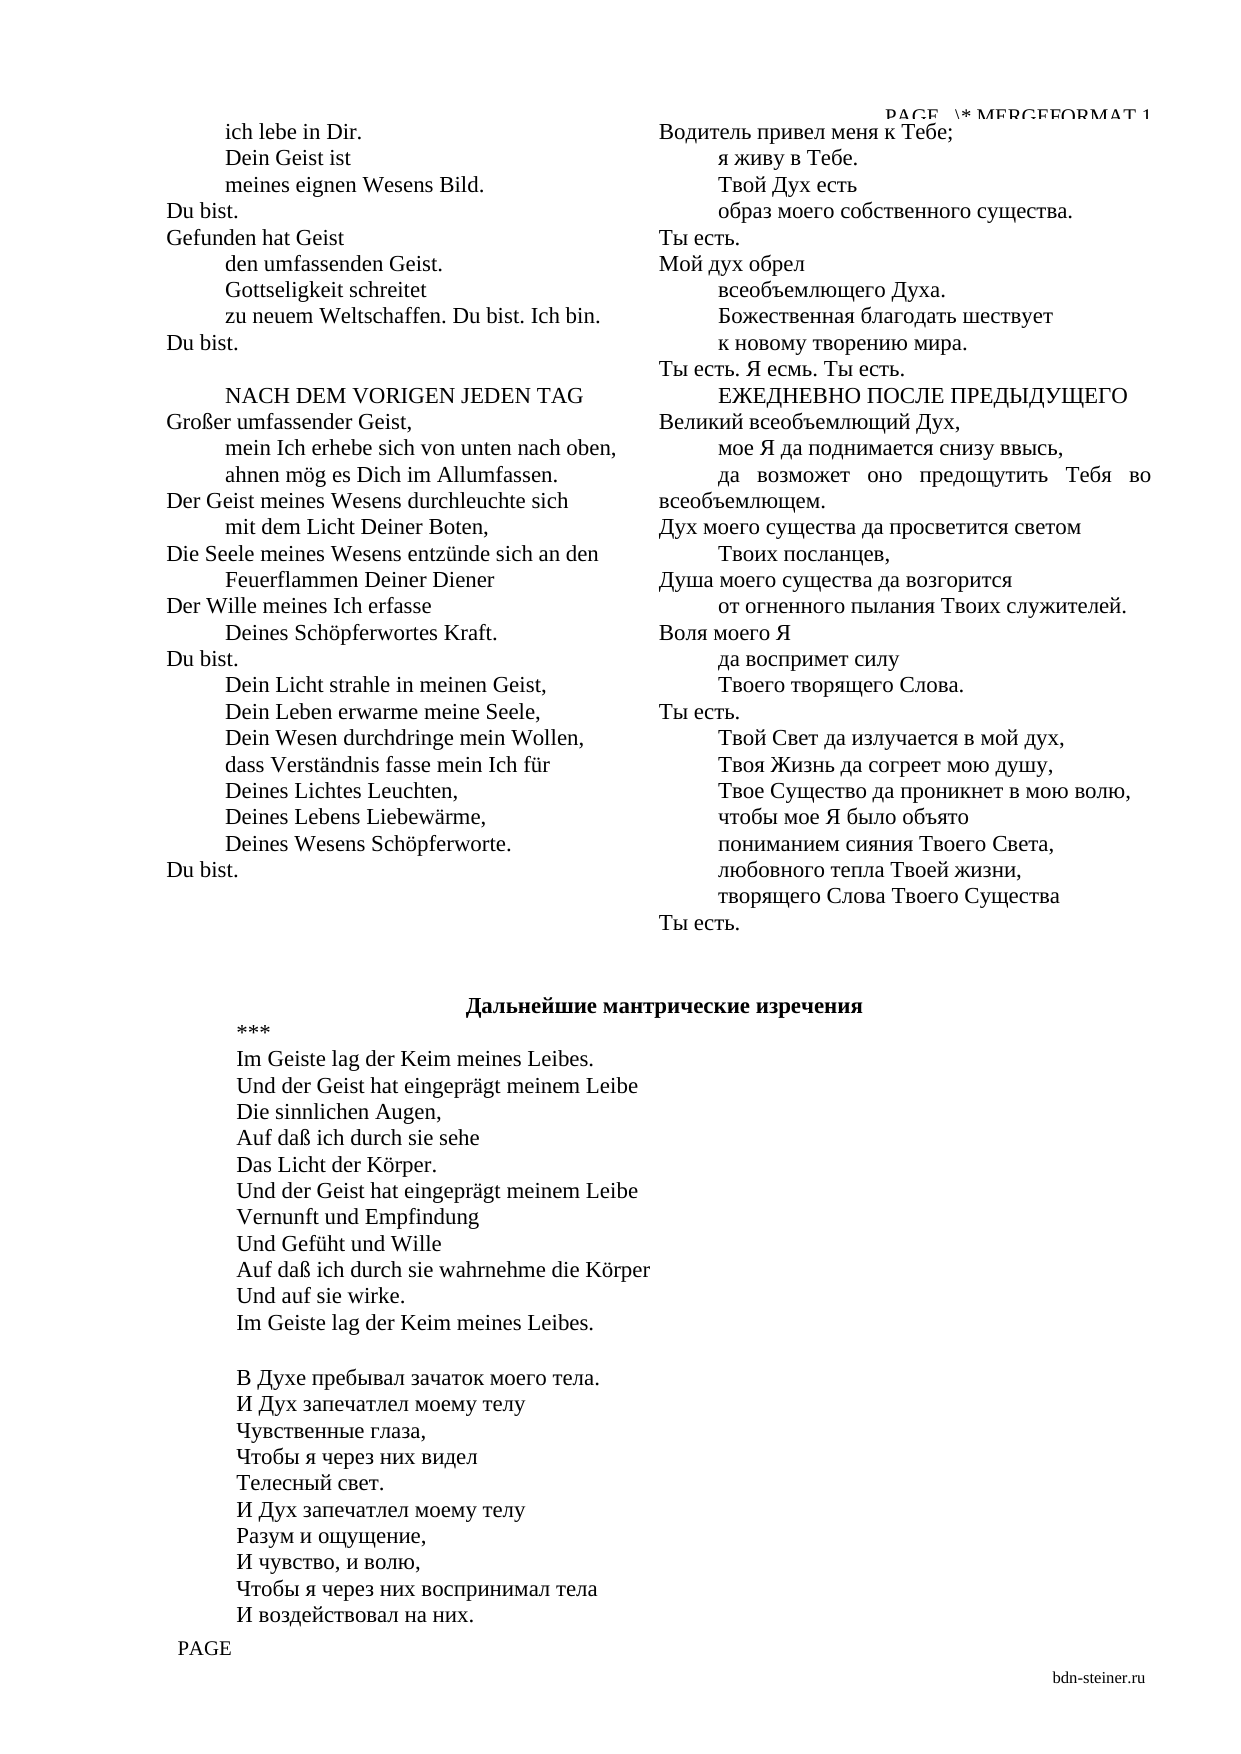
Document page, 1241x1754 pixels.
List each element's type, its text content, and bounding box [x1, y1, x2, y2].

text И Дух запечатлел моему телу [177, 1390, 1152, 1417]
text Auf daß ich durch sie sehe [177, 1124, 1152, 1151]
text Und auf sie wirke. [177, 1282, 1152, 1309]
text Und der Geist hat eingeprägt meinem Leibe [177, 1072, 1152, 1098]
table_header ich lebe in Dir. Dein Geist ist meines eignen Wesens Bild. Du bist. Gefunden hat Geist den umfassenden Geist. Gottseligkeit schreitet zu neuem Weltschaffen. Du bist. Ich bin. Du bist. [166, 118, 659, 382]
text Im Geiste lag der Keim meines Leibes. [177, 1045, 1152, 1072]
text Und Gefüht und Wille [177, 1230, 1152, 1256]
text И воздействовал на них. [177, 1601, 1152, 1627]
text Und der Geist hat eingeprägt meinem Leibe [177, 1177, 1152, 1203]
text Das Licht der Körper. [177, 1151, 1152, 1177]
text Vernunft und Empfindung [177, 1203, 1152, 1230]
text *** [177, 1019, 1152, 1045]
text В Духе пребывал зачаток моего тела. [177, 1364, 1152, 1390]
text Die sinnlichen Augen, [177, 1098, 1152, 1124]
text И Дух запечатлел моему телу [177, 1496, 1152, 1522]
text Чтобы я через них воспринимал тела [177, 1575, 1152, 1601]
table_header Водитель привел меня к Тебе; я живу в Тебе. Твой Дух есть образ моего собственного существа. Ты есть. Мой дух обрел всеобъемлющего Духа. Божественная благодать шествует к новому творению мира. Ты есть. Я есмь. Ты есть. [659, 118, 1152, 382]
text Телесный свет. [177, 1469, 1152, 1496]
text Im Geiste lag der Keim meines Leibes. [177, 1309, 1152, 1335]
text И чувство, и волю, [177, 1548, 1152, 1575]
text Чувственные глаза, [177, 1417, 1152, 1443]
text Дальнейшие мантрические изречения [177, 993, 1152, 1019]
table_cell ЕЖЕДНЕВНО ПОСЛЕ ПРЕДЫДУЩЕГО Великий всеобъемлющий Дух, мое Я да поднимается снизу ввысь, да возможет оно предощутить Тебя во всеобъемлющем. Дух моего существа да просветится светом Твоих посланцев, Душа моего существа да возгорится от огненного пылания Твоих служителей. Воля моего Я да воспримет силу Твоего творящего Слова. Ты есть. Твой Свет да излучается в мой дух, Твоя Жизнь да согреет мою душу, Твое Существо да проникнет в мою волю, чтобы мое Я было объято пониманием сияния Твоего Света, любовного тепла Твоей жизни, творящего Слова Твоего Существа Ты есть. [659, 382, 1152, 935]
text Auf daß ich durch sie wahrnehme die Körper [177, 1256, 1152, 1282]
text Разум и ощущение, [177, 1522, 1152, 1548]
table_cell NACH DEM VORIGEN JEDEN TAG Großer umfassender Geist, mein Ich erhebe sich von unten nach oben, ahnen mög es Dich im Allumfassen. Der Geist meines Wesens durchleuchte sich mit dem Licht Deiner Boten, Die Seele meines Wesens entzünde sich an den Feuerflammen Deiner Diener Der Wille meines Ich erfasse Deines Schöpferwortes Kraft. Du bist. Dein Licht strahle in meinen Geist, Dein Leben erwarme meine Seele, Dein Wesen durchdringe mein Wollen, dass Verständnis fasse mein Ich für Deines Lichtes Leuchten, Deines Lebens Liebewärme, Deines Wesens Schöpferworte. Du bist. [166, 382, 659, 935]
text Чтобы я через них видел [177, 1443, 1152, 1469]
